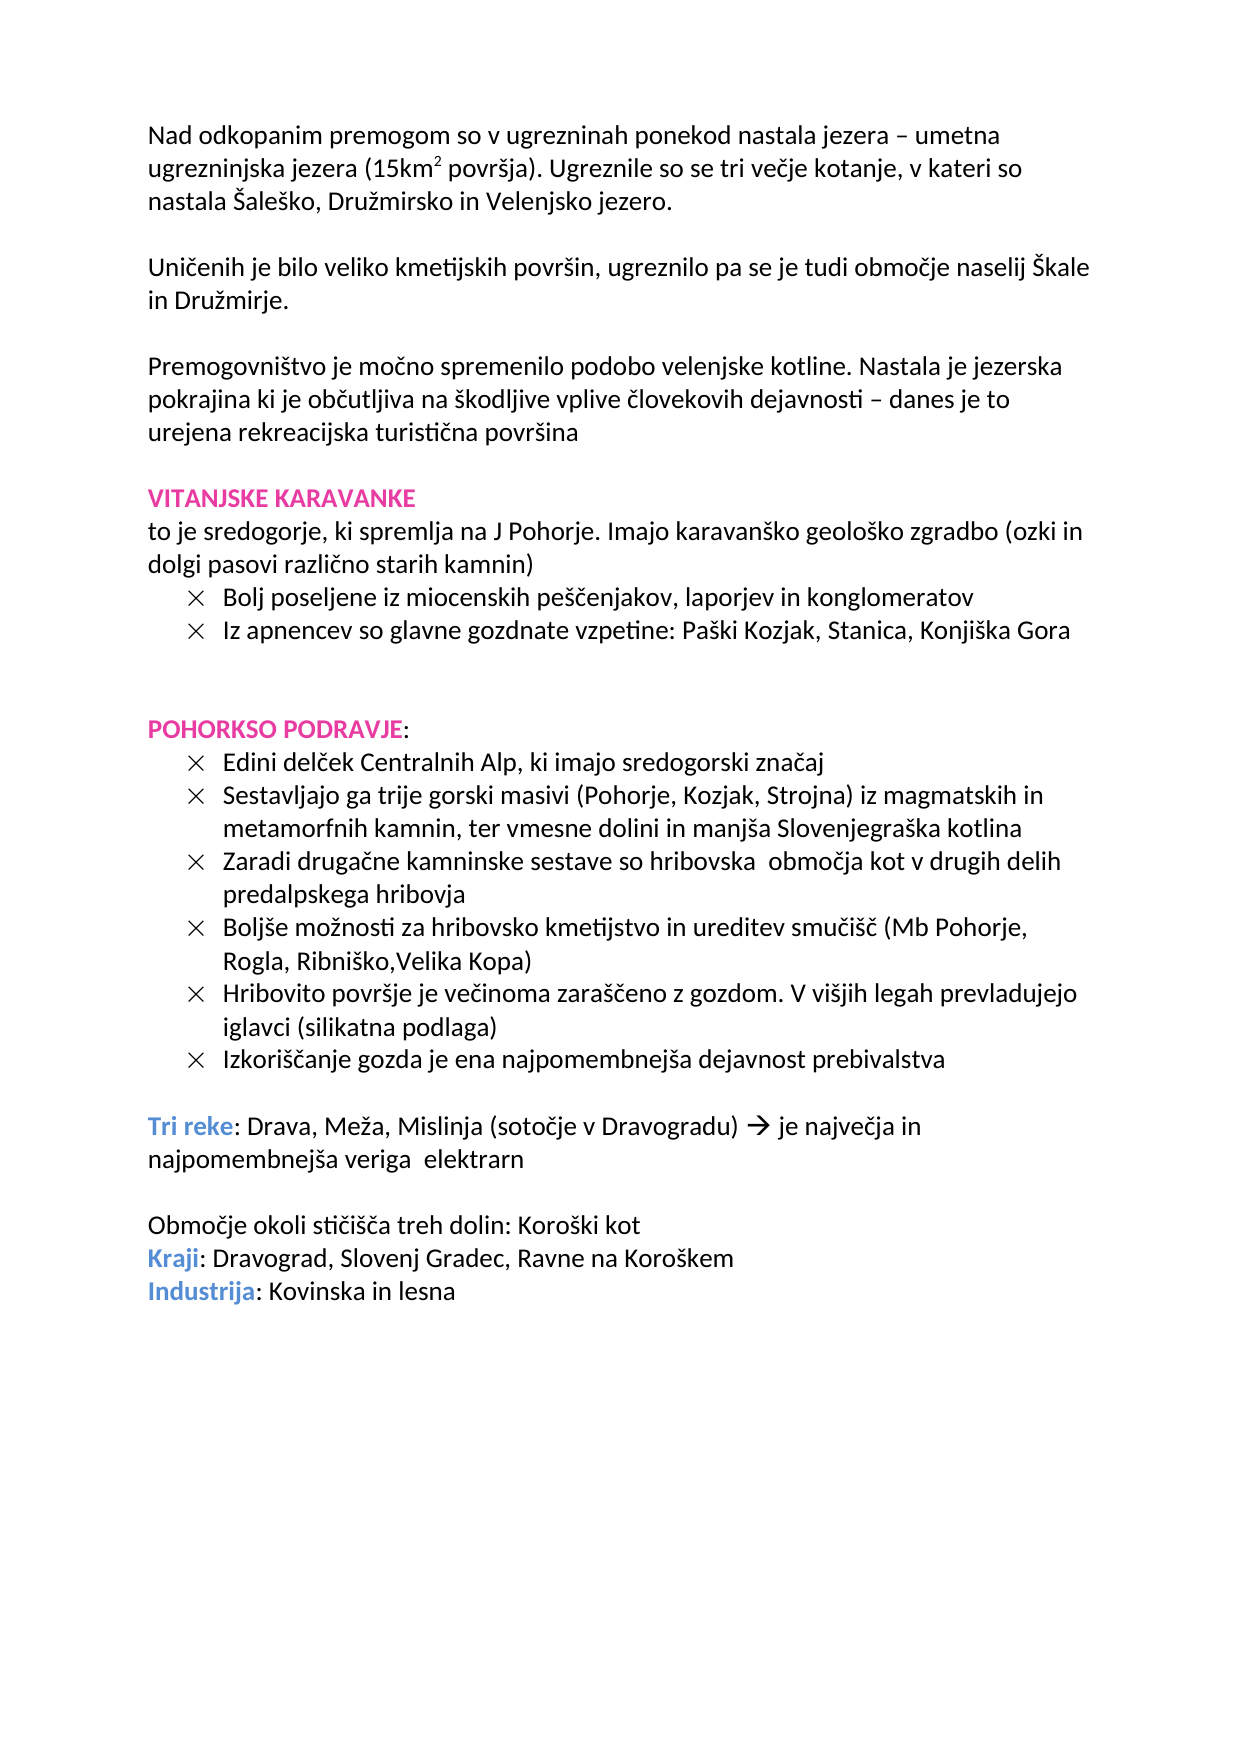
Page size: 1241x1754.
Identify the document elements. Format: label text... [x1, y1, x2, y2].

list Boljše možnosti za hribovsko kmetijstvo in ureditev smučišč (Mb Pohorje, Rogla, Ribniško,Velika Kopa) [185, 911, 1092, 977]
text Premogovništvo je močno spremenilo podobo velenjske kotline. Nastala je jezerska pokrajina ki je občutljiva na škodljive vplive človekovih dejavnosti – danes je to urejena rekreacijska turistična površina [148, 349, 1092, 448]
text Tri reke: Drava, Meža, Mislinja (sotočje v Dravogradu)  je največja in najpomembnejša veriga elektrarn [148, 1109, 1092, 1175]
list Edini delček Centralnih Alp, ki imajo sredogorski značaj [185, 746, 1092, 778]
text POHORKSO PODRAVJE: [148, 712, 1092, 746]
list Iz apnencev so glavne gozdnate vzpetine: Paški Kozjak, Stanica, Konjiška Gora [185, 613, 1092, 646]
text Nad odkopanim premogom so v ugrezninah ponekod nastala jezera – umetna ugrezninjska jezera (15km2 površja). Ugreznile so se tri večje kotanje, v kateri so nastala Šaleško, Družmirsko in Velenjsko jezero. [148, 118, 1092, 217]
list Izkoriščanje gozda je ena najpomembnejša dejavnost prebivalstva [185, 1043, 1092, 1076]
list Sestavljajo ga trije gorski masivi (Pohorje, Kozjak, Strojna) iz magmatskih in metamorfnih kamnin, ter vmesne dolini in manjša Slovenjegraška kotlina [185, 778, 1092, 844]
list Hribovito površje je večinoma zaraščeno z gozdom. V višjih legah prevladujejo iglavci (silikatna podlaga) [185, 977, 1092, 1043]
text Območje okoli stičišča treh dolin: Koroški kot [148, 1208, 1092, 1241]
list Bolj poseljene iz miocenskih peščenjakov, laporjev in konglomeratov [185, 580, 1092, 613]
text Kraji: Dravograd, Slovenj Gradec, Ravne na Koroškem [148, 1241, 1092, 1274]
text VITANJSKE KARAVANKE to je sredogorje, ki spremlja na J Pohorje. Imajo karavanško geološko zgradbo (ozki in dolgi pasovi različno starih kamnin) [148, 481, 1092, 580]
text Uničenih je bilo veliko kmetijskih površin, ugreznilo pa se je tudi območje naselij Škale in Družmirje. [148, 250, 1092, 316]
list Zaradi drugačne kamninske sestave so hribovska območja kot v drugih delih predalpskega hribovja [185, 844, 1092, 911]
text Industrija: Kovinska in lesna [148, 1274, 1092, 1307]
